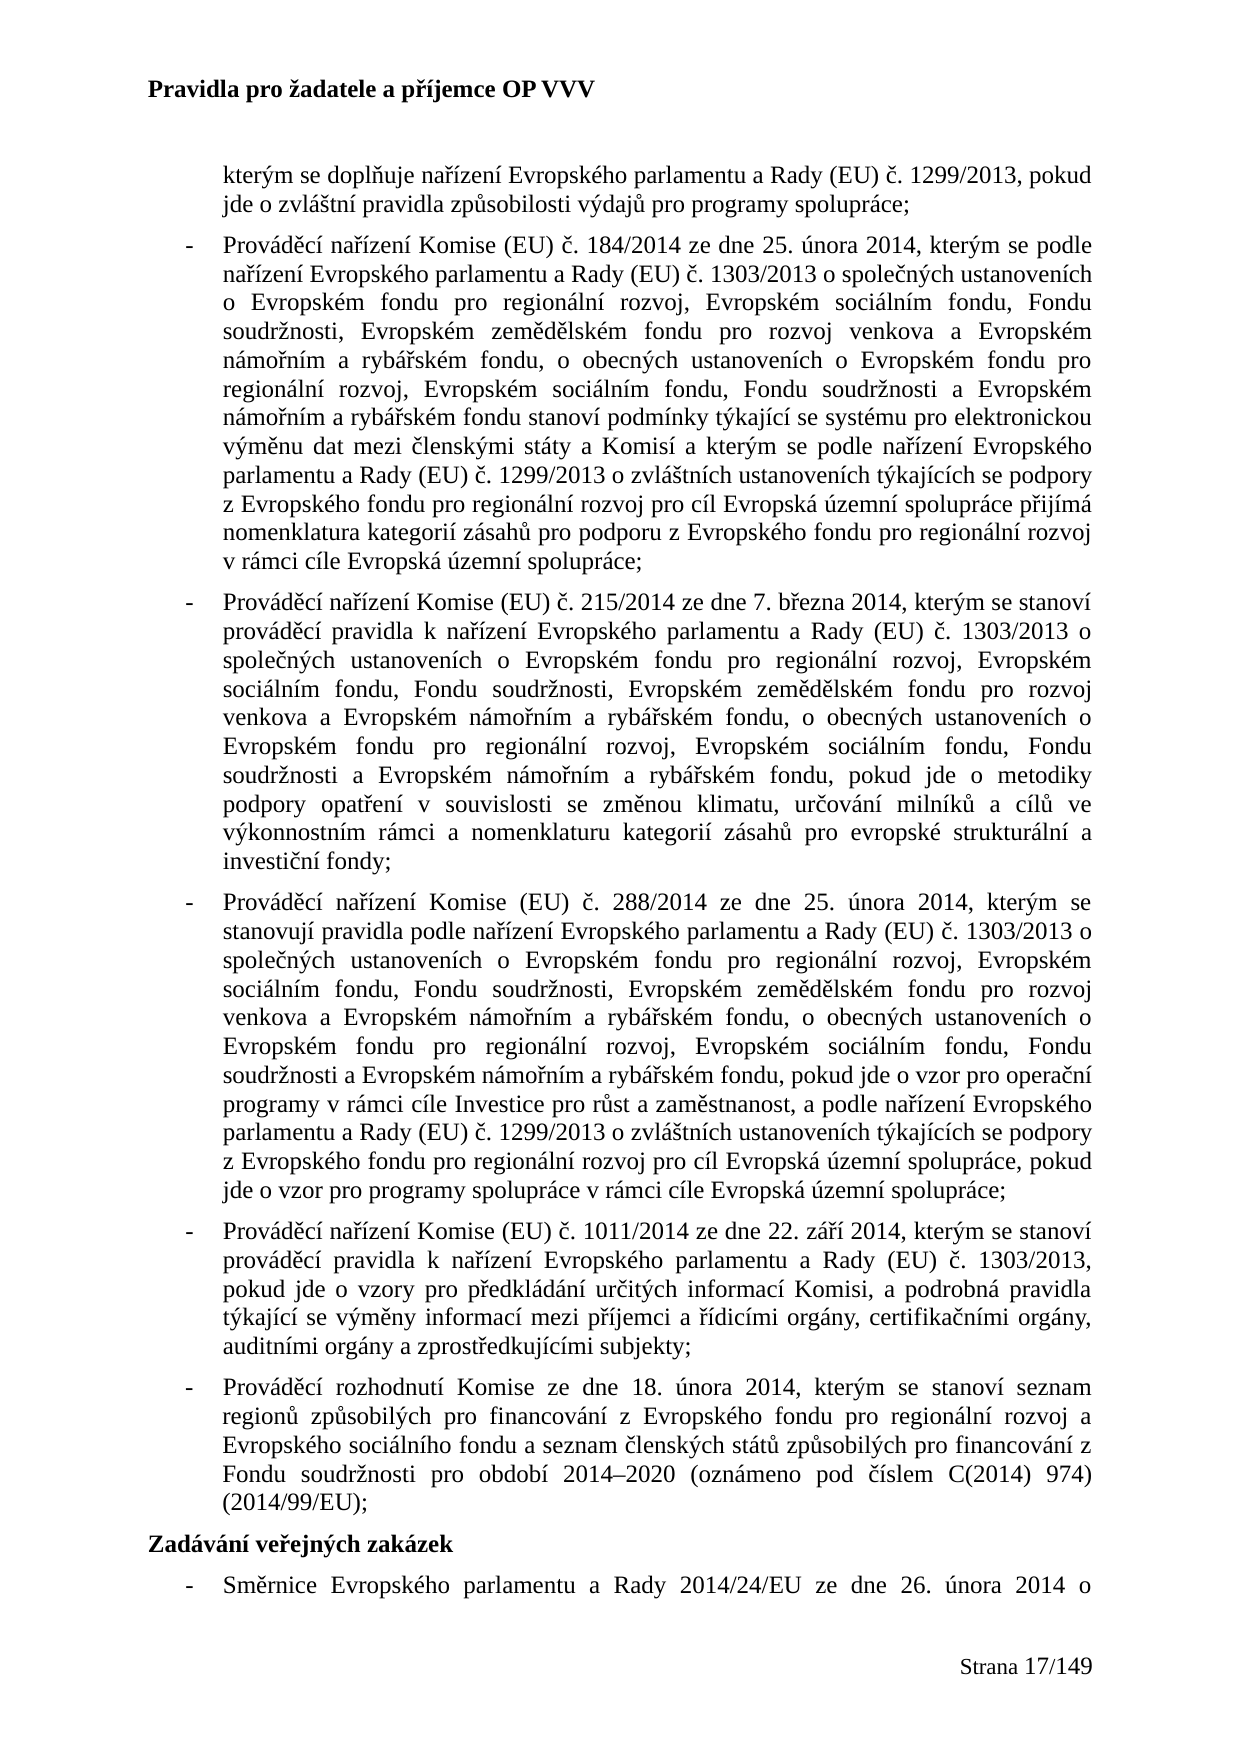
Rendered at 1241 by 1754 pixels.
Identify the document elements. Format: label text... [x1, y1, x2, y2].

list Prováděcí nařízení Komise (EU) č. 215/2014 ze dne 7. března 2014, kterým se stanoví prováděcí pravidla k nařízení Evropského parlamentu a Rady (EU) č. 1303/2013 o společných ustanoveních o Evropském fondu pro regionální rozvoj, Evropském sociálním fondu, Fondu soudržnosti, Evropském zemědělském fondu pro rozvoj venkova a Evropském námořním a rybářském fondu, o obecných ustanoveních o Evropském fondu pro regionální rozvoj, Evropském sociálním fondu, Fondu soudržnosti a Evropském námořním a rybářském fondu, pokud jde o metodiky podpory opatření v souvislosti se změnou klimatu, určování milníků a cílů ve výkonnostním rámci a nomenklaturu kategorií zásahů pro evropské strukturální a investiční fondy; [185, 587, 1093, 875]
list Prováděcí nařízení Komise (EU) č. 184/2014 ze dne 25. února 2014, kterým se podle nařízení Evropského parlamentu a Rady (EU) č. 1303/2013 o společných ustanoveních o Evropském fondu pro regionální rozvoj, Evropském sociálním fondu, Fondu soudržnosti, Evropském zemědělském fondu pro rozvoj venkova a Evropském námořním a rybářském fondu, o obecných ustanoveních o Evropském fondu pro regionální rozvoj, Evropském sociálním fondu, Fondu soudržnosti a Evropském námořním a rybářském fondu stanoví podmínky týkající se systému pro elektronickou výměnu dat mezi členskými státy a Komisí a kterým se podle nařízení Evropského parlamentu a Rady (EU) č. 1299/2013 o zvláštních ustanoveních týkajících se podpory z Evropského fondu pro regionální rozvoj pro cíl Evropská územní spolupráce přijímá nomenklatura kategorií zásahů pro podporu z Evropského fondu pro regionální rozvoj v rámci cíle Evropská územní spolupráce; [185, 230, 1093, 575]
list Směrnice Evropského parlamentu a Rady 2014/24/EU ze dne 26. února 2014 o [185, 1570, 1093, 1599]
list Prováděcí rozhodnutí Komise ze dne 18. února 2014, kterým se stanoví seznam regionů způsobilých pro financování z Evropského fondu pro regionální rozvoj a Evropského sociálního fondu a seznam členských států způsobilých pro financování z Fondu soudržnosti pro období 2014–2020 (oznámeno pod číslem C(2014) 974) (2014/99/EU); [185, 1372, 1093, 1516]
text Zadávání veřejných zakázek [148, 1529, 1093, 1557]
list Prováděcí nařízení Komise (EU) č. 288/2014 ze dne 25. února 2014, kterým se stanovují pravidla podle nařízení Evropského parlamentu a Rady (EU) č. 1303/2013 o společných ustanoveních o Evropském fondu pro regionální rozvoj, Evropském sociálním fondu, Fondu soudržnosti, Evropském zemědělském fondu pro rozvoj venkova a Evropském námořním a rybářském fondu, o obecných ustanoveních o Evropském fondu pro regionální rozvoj, Evropském sociálním fondu, Fondu soudržnosti a Evropském námořním a rybářském fondu, pokud jde o vzor pro operační programy v rámci cíle Investice pro růst a zaměstnanost, a podle nařízení Evropského parlamentu a Rady (EU) č. 1299/2013 o zvláštních ustanoveních týkajících se podpory z Evropského fondu pro regionální rozvoj pro cíl Evropská územní spolupráce, pokud jde o vzor pro programy spolupráce v rámci cíle Evropská územní spolupráce; [185, 887, 1093, 1204]
list Prováděcí nařízení Komise (EU) č. 1011/2014 ze dne 22. září 2014, kterým se stanoví prováděcí pravidla k nařízení Evropského parlamentu a Rady (EU) č. 1303/2013, pokud jde o vzory pro předkládání určitých informací Komisi, a podrobná pravidla týkající se výměny informací mezi příjemci a řídicími orgány, certifikačními orgány, auditními orgány a zprostředkujícími subjekty; [185, 1216, 1093, 1360]
list kterým se doplňuje nařízení Evropského parlamentu a Rady (EU) č. 1299/2013, pokud jde o zvláštní pravidla způsobilosti výdajů pro programy spolupráce; [185, 160, 1093, 217]
